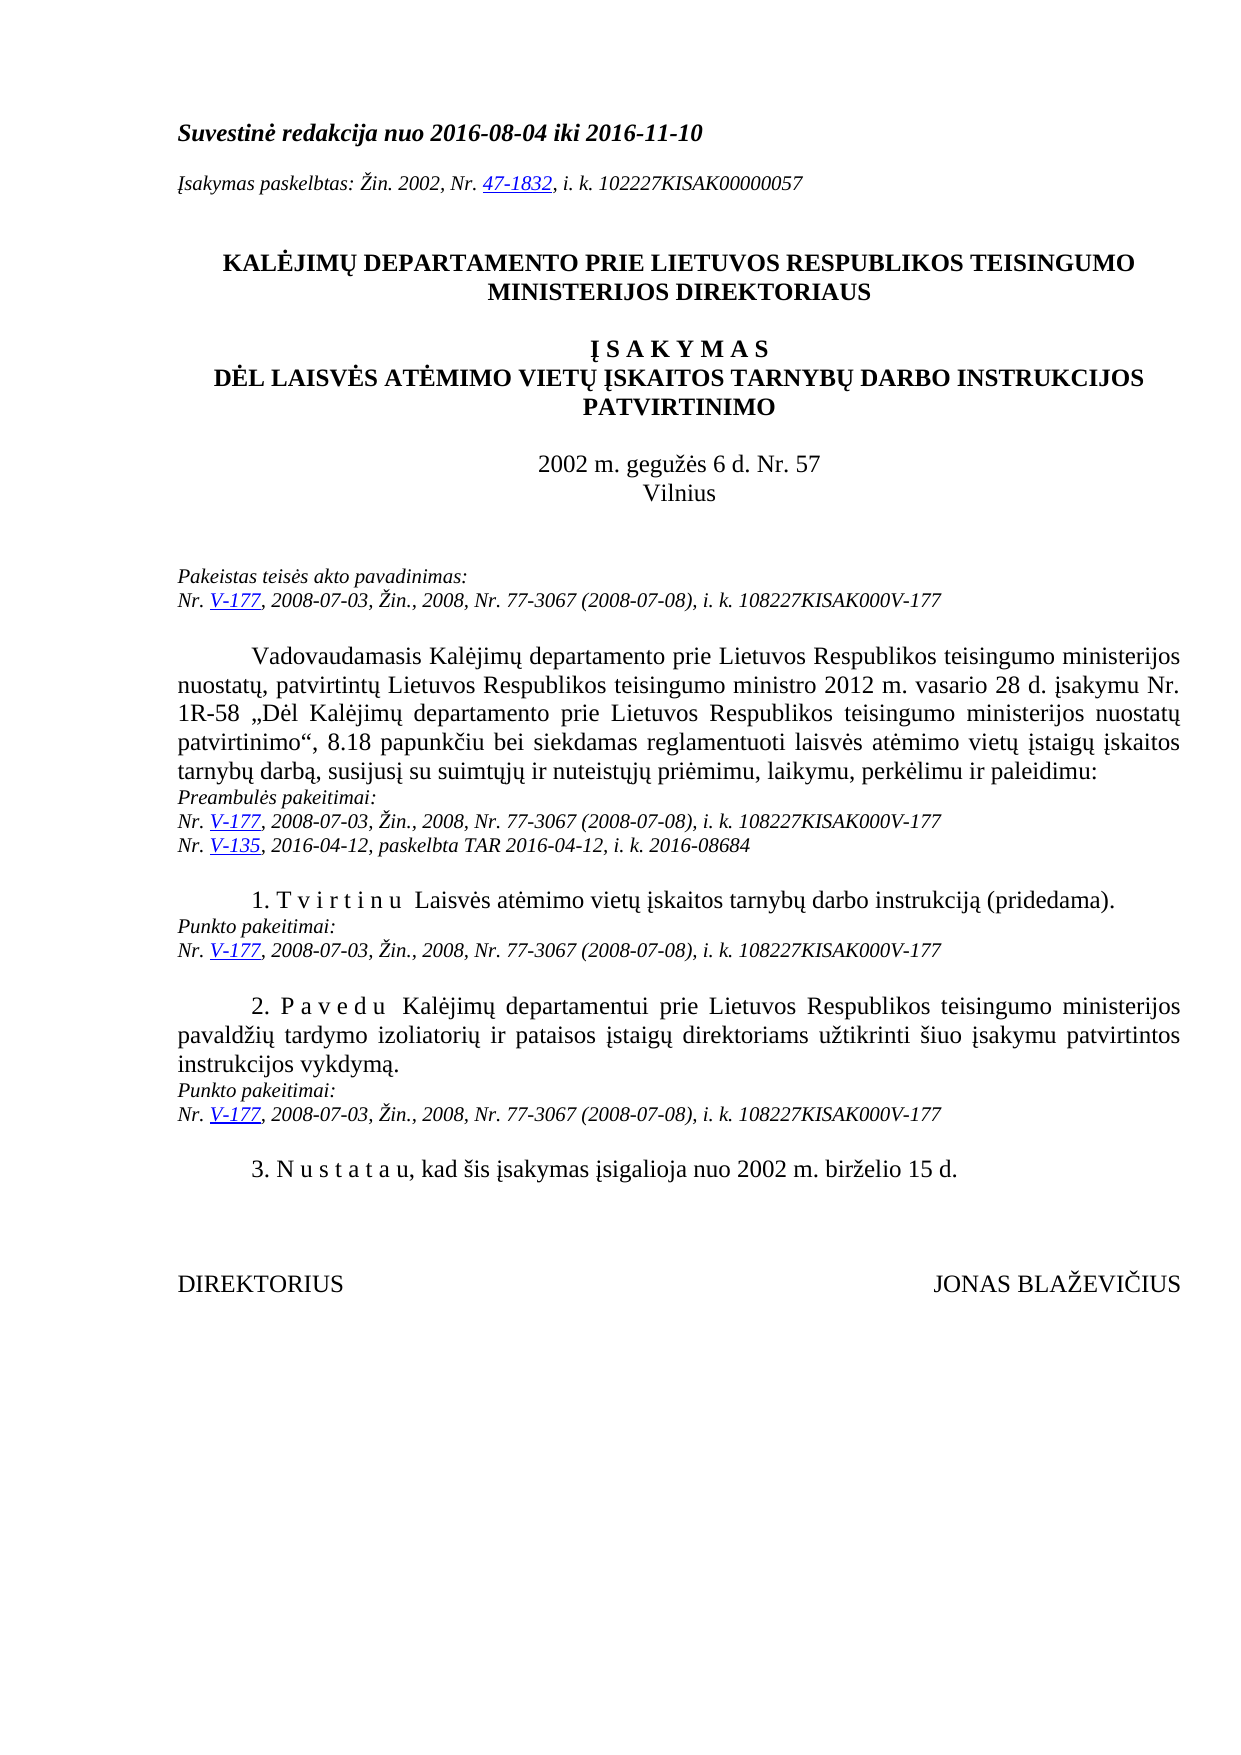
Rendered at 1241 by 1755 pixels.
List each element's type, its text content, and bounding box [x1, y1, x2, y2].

text Punkto pakeitimai: [177, 914, 1181, 938]
text 2002 m. gegužės 6 d. Nr. 57 [177, 449, 1181, 478]
text Vadovaudamasis Kalėjimų departamento prie Lietuvos Respublikos teisingumo ministerijos nuostatų, patvirtintų Lietuvos Respublikos teisingumo ministro 2012 m. vasario 28 d. įsakymu Nr. 1R-58 „Dėl Kalėjimų departamento prie Lietuvos Respublikos teisingumo ministerijos nuostatų patvirtinimo“, 8.18 papunkčiu bei siekdamas reglamentuoti laisvės atėmimo vietų įstaigų įskaitos tarnybų darbą, susijusį su suimtųjų ir nuteistųjų priėmimu, laikymu, perkėlimu ir paleidimu: [177, 641, 1181, 785]
text Nr. V-177, 2008-07-03, Žin., 2008, Nr. 77-3067 (2008-07-08), i. k. 108227KISAK000V-177 [177, 588, 1181, 612]
text Nr. V-177, 2008-07-03, Žin., 2008, Nr. 77-3067 (2008-07-08), i. k. 108227KISAK000V-177 [177, 938, 1181, 962]
text Vilnius [177, 478, 1181, 507]
text 2. Pavedu Kalėjimų departamentui prie Lietuvos Respublikos teisingumo ministerijos pavaldžių tardymo izoliatorių ir pataisos įstaigų direktoriams užtikrinti šiuo įsakymu patvirtintos instrukcijos vykdymą. [177, 991, 1181, 1077]
text Direktorius Jonas Blaževičius [177, 1269, 1181, 1298]
text Nr. V-177, 2008-07-03, Žin., 2008, Nr. 77-3067 (2008-07-08), i. k. 108227KISAK000V-177 [177, 809, 1181, 833]
text Įsakymas paskelbtas: Žin. 2002, Nr. 47-1832, i. k. 102227KISAK00000057 [177, 171, 1181, 195]
text Pakeistas teisės akto pavadinimas: [177, 564, 1181, 588]
text Preambulės pakeitimai: [177, 785, 1181, 809]
text Nr. V-135, 2016-04-12, paskelbta TAR 2016-04-12, i. k. 2016-08684 [177, 833, 1181, 857]
text 1. Tvirtinu Laisvės atėmimo vietų įskaitos tarnybų darbo instrukciją (pridedama). [177, 886, 1181, 914]
text DĖL LAISVĖS ATĖMIMO VIETŲ ĮSKAITOS TARNYBŲ DARBO INSTRUKCIJOS PATVIRTINIMO [177, 363, 1181, 420]
text Į S A K Y M A S [177, 334, 1181, 363]
text KALĖJIMŲ DEPARTAMENTO PRIE LIETUVOS RESPUBLIKOS TEISINGUMO MINISTERIJOS DIREKTORIAUS [177, 248, 1181, 305]
text Suvestinė redakcija nuo 2016-08-04 iki 2016-11-10 [177, 118, 1181, 147]
text Punkto pakeitimai: [177, 1077, 1181, 1102]
text Nr. V-177, 2008-07-03, Žin., 2008, Nr. 77-3067 (2008-07-08), i. k. 108227KISAK000V-177 [177, 1102, 1181, 1126]
text 3. Nustatau, kad šis įsakymas įsigalioja nuo 2002 m. birželio 15 d. [177, 1154, 1181, 1183]
